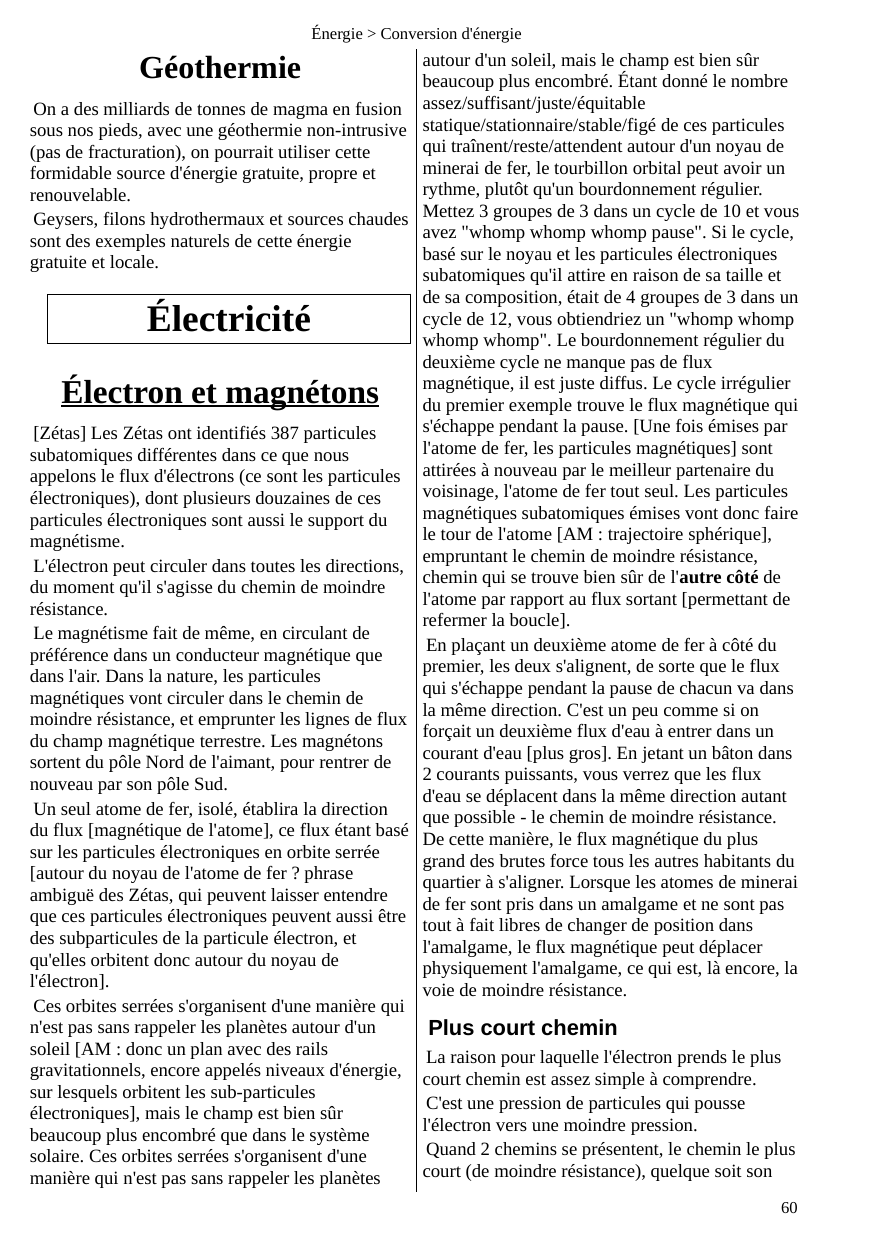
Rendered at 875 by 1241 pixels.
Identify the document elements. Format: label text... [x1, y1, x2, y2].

text C'est une pression de particules qui pousse l'électron vers une moindre pression. [422, 1092, 803, 1135]
text L'électron peut circuler dans toutes les directions, du moment qu'il s'agisse du chemin de moindre résistance. [29, 554, 411, 619]
text Ces orbites serrées s'organisent d'une manière qui n'est pas sans rappeler les planètes autour d'un soleil [AM : donc un plan avec des rails gravitationnels, encore appelés niveaux d'énergie, sur lesquels orbitent les sub-particules électroniques], mais le champ est bien sûr beaucoup plus encombré que dans le système solaire. Ces orbites serrées s'organisent d'une manière qui n'est pas sans rappeler les planètes [29, 994, 411, 1188]
subtitle Plus court chemin [428, 1015, 803, 1040]
text La raison pour laquelle l'électron prends le plus court chemin est assez simple à comprendre. [422, 1046, 803, 1089]
subtitle Électron et magnétons [29, 372, 411, 410]
subtitle Géothermie [29, 49, 411, 86]
text Le magnétisme fait de même, en circulant de préférence dans un conducteur magnétique que dans l'air. Dans la nature, les particules magnétiques vont circuler dans le chemin de moindre résistance, et emprunter les lignes de flux du champ magnétique terrestre. Les magnétons sortent du pôle Nord de l'aimant, pour rentrer de nouveau par son pôle Sud. [29, 622, 411, 794]
subtitle Électricité [48, 295, 410, 343]
text Geysers, filons hydrothermaux et sources chaudes sont des exemples naturels de cette énergie gratuite et locale. [29, 208, 411, 273]
text En plaçant un deuxième atome de fer à côté du premier, les deux s'alignent, de sorte que le flux qui s'échappe pendant la pause de chacun va dans la même direction. C'est un peu comme si on forçait un deuxième flux d'eau à entrer dans un courant d'eau [plus gros]. En jetant un bâton dans 2 courants puissants, vous verrez que les flux d'eau se déplacent dans la même direction autant que possible - le chemin de moindre résistance. De cette manière, le flux magnétique du plus grand des brutes force tous les autres habitants du quartier à s'aligner. Lorsque les atomes de minerai de fer sont pris dans un amalgame et ne sont pas tout à fait libres de changer de position dans l'amalgame, le flux magnétique peut déplacer physiquement l'amalgame, ce qui est, là encore, la voie de moindre résistance. [422, 634, 803, 1000]
text On a des milliards de tonnes de magma en fusion sous nos pieds, avec une géothermie non-intrusive (pas de fracturation), on pourrait utiliser cette formidable source d'énergie gratuite, propre et renouvelable. [29, 97, 411, 205]
text Quand 2 chemins se présentent, le chemin le plus court (de moindre résistance), quelque soit son [422, 1138, 803, 1181]
text [Zétas] Les Zétas ont identifiés 387 particules subatomiques différentes dans ce que nous appelons le flux d'électrons (ce sont les particules électroniques), dont plusieurs douzaines de ces particules électroniques sont aussi le support du magnétisme. [29, 422, 411, 552]
text autour d'un soleil, mais le champ est bien sûr beaucoup plus encombré. Étant donné le nombre assez/suffisant/juste/équitable statique/stationnaire/stable/figé de ces particules qui traînent/reste/attendent autour d'un noyau de minerai de fer, le tourbillon orbital peut avoir un rythme, plutôt qu'un bourdonnement régulier. Mettez 3 groupes de 3 dans un cycle de 10 et vous avez "whomp whomp whomp pause". Si le cycle, basé sur le noyau et les particules électroniques subatomiques qu'il attire en raison de sa taille et de sa composition, était de 4 groupes de 3 dans un cycle de 12, vous obtiendriez un "whomp whomp whomp whomp". Le bourdonnement régulier du deuxième cycle ne manque pas de flux magnétique, il est juste diffus. Le cycle irrégulier du premier exemple trouve le flux magnétique qui s'échappe pendant la pause. [Une fois émises par l'atome de fer, les particules magnétiques] sont attirées à nouveau par le meilleur partenaire du voisinage, l'atome de fer tout seul. Les particules magnétiques subatomiques émises vont donc faire le tour de l'atome [AM : trajectoire sphérique], empruntant le chemin de moindre résistance, chemin qui se trouve bien sûr de l'autre côté de l'atome par rapport au flux sortant [permettant de refermer la boucle]. [422, 49, 803, 631]
text Un seul atome de fer, isolé, établira la direction du flux [magnétique de l'atome], ce flux étant basé sur les particules électroniques en orbite serrée [autour du noyau de l'atome de fer ? phrase ambiguë des Zétas, qui peuvent laisser entendre que ces particules électroniques peuvent aussi être des subparticules de la particule électron, et qu'elles orbitent donc autour du noyau de l'électron]. [29, 797, 411, 992]
